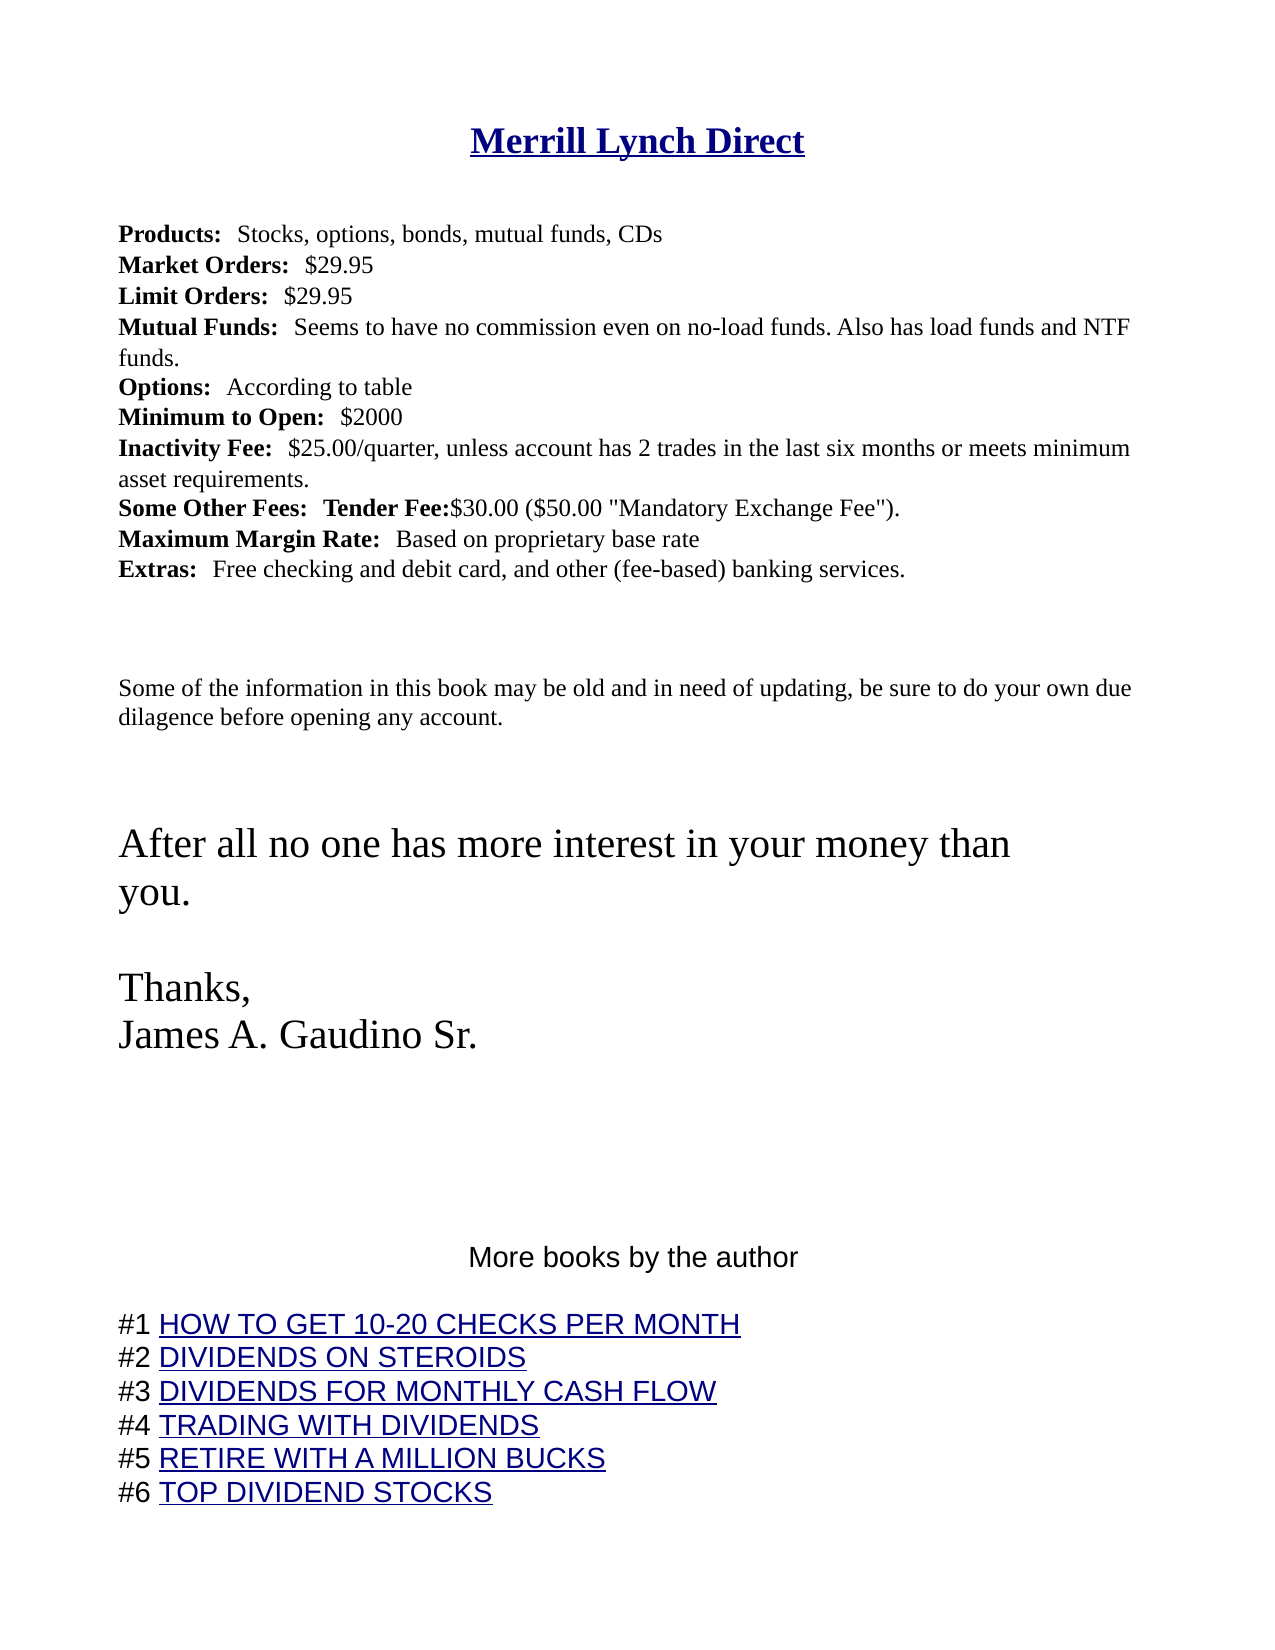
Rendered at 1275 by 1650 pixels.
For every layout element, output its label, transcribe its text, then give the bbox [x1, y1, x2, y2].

text #1 HOW TO GET 10-20 CHECKS PER MONTH [118, 1307, 1157, 1341]
text After all no one has more interest in your money than [118, 818, 1157, 866]
text #6 TOP DIVIDEND STOCKS [118, 1475, 1157, 1508]
text Thanks, [118, 962, 1157, 1010]
text you. [118, 866, 1157, 914]
text Some of the information in this book may be old and in need of updating, be sure to do your own due dilagence before opening any account. [118, 673, 1157, 731]
text #3 DIVIDENDS FOR MONTHLY CASH FLOW [118, 1374, 1157, 1408]
text #2 DIVIDENDS ON STEROIDS [118, 1341, 1157, 1374]
text Merrill Lynch Direct [118, 118, 1157, 161]
text #5 RETIRE WITH A MILLION BUCKS [118, 1441, 1157, 1475]
text James A. Gaudino Sr. [118, 1010, 1157, 1058]
text Products: Stocks, options, bonds, mutual funds, CDs Market Orders: $29.95 Limit Orders: $29.95 Mutual Funds: Seems to have no commission even on no-load funds. Also has load funds and NTF funds. Options: According to table Minimum to Open: $2000 Inactivity Fee: $25.00/quarter, unless account has 2 trades in the last six months or meets minimum asset requirements. Some Other Fees: Tender Fee:$30.00 ($50.00 "Mandatory Exchange Fee"). Maximum Margin Rate: Based on proprietary base rate Extras: Free checking and debit card, and other (fee-based) banking services. [118, 191, 1157, 585]
text More books by the author [118, 1240, 1157, 1273]
text #4 TRADING WITH DIVIDENDS [118, 1408, 1157, 1441]
